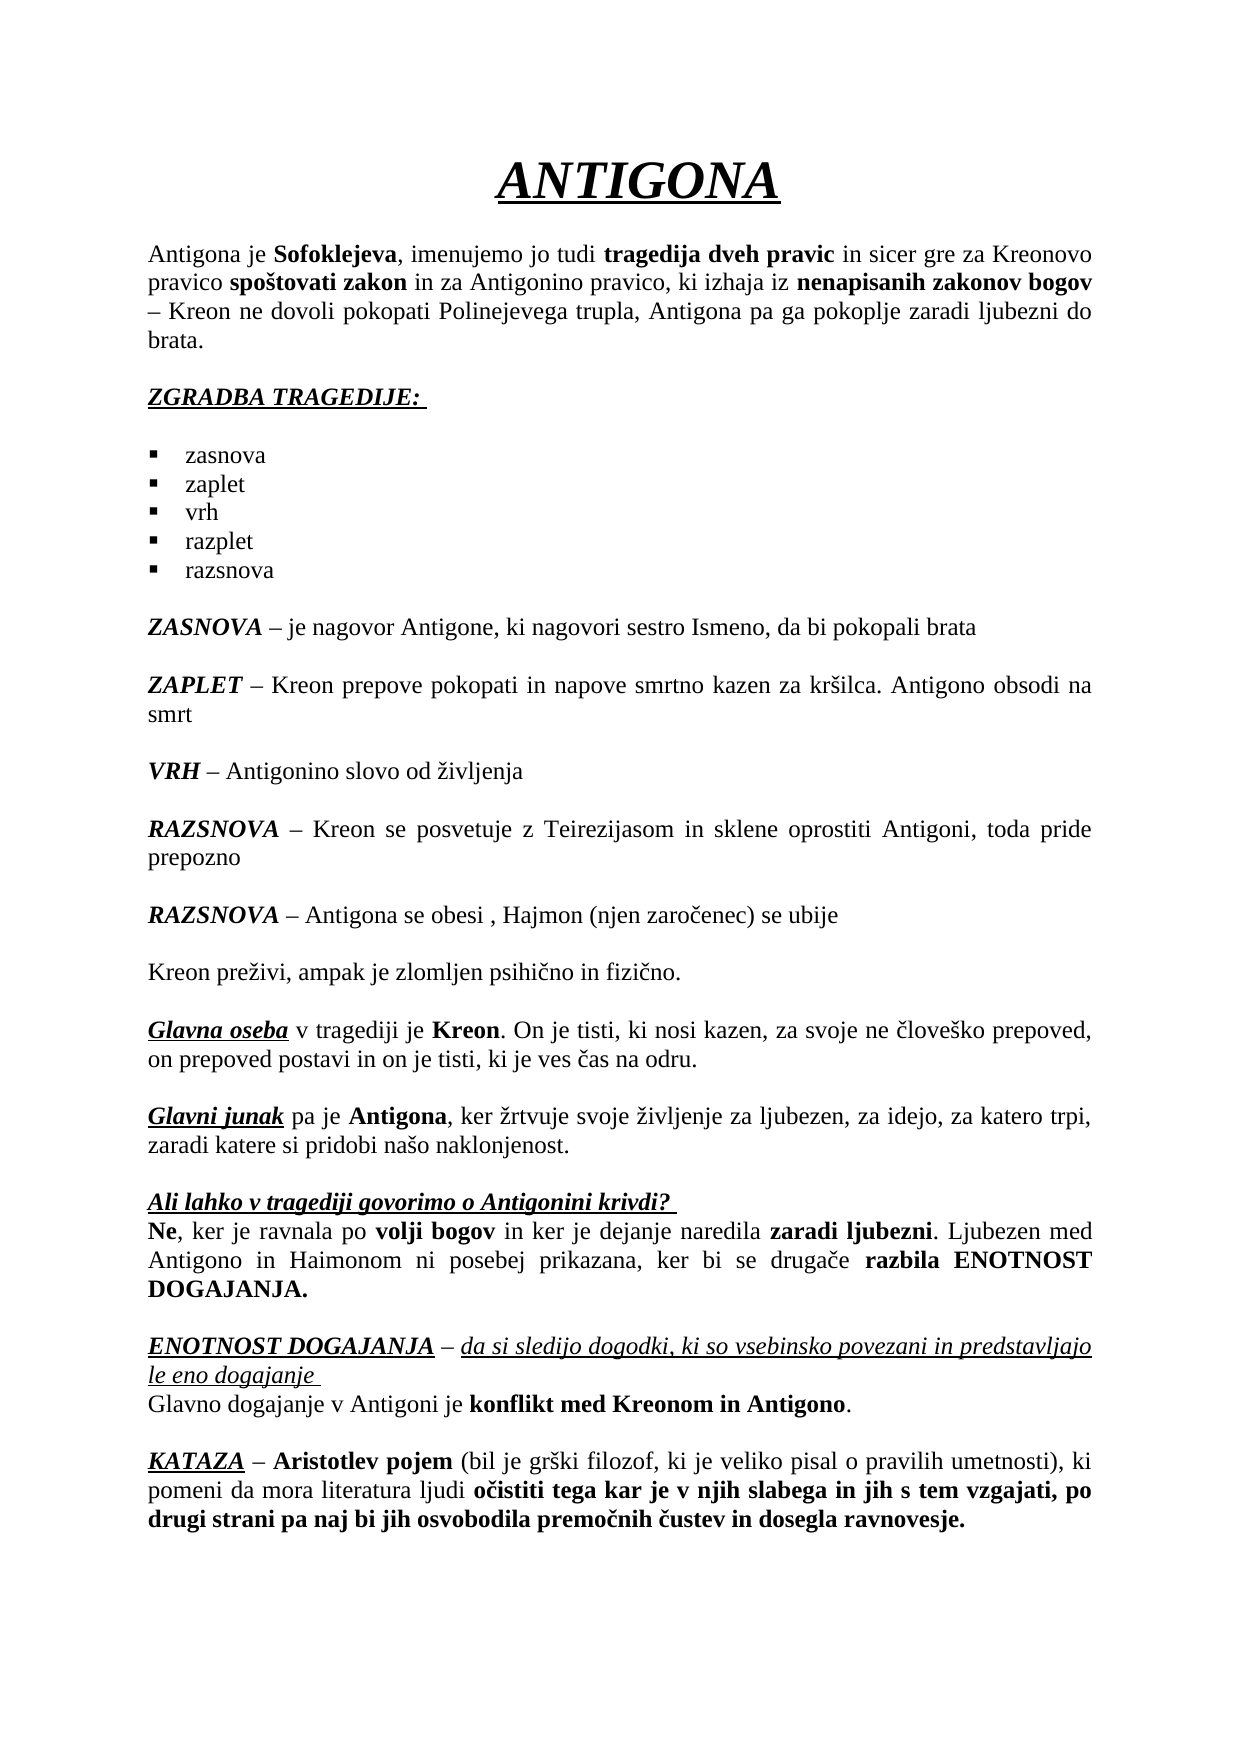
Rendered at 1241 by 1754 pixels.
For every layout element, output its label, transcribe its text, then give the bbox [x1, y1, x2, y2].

text KATAZA – Aristotlev pojem (bil je grški filozof, ki je veliko pisal o pravilih umetnosti), ki pomeni da mora literatura ljudi očistiti tega kar je v njih slabega in jih s tem vzgajati, po drugi strani pa naj bi jih osvobodila premočnih čustev in dosegla ravnovesje. [148, 1446, 1093, 1532]
text RAZSNOVA – Antigona se obesi , Hajmon (njen zaročenec) se ubije [148, 900, 1093, 929]
text ZASNOVA – je nagovor Antigone, ki nagovori sestro Ismeno, da bi pokopali brata [148, 612, 1093, 641]
text VRH – Antigonino slovo od življenja [148, 756, 1093, 785]
text ANTIGONA [148, 148, 1093, 210]
text ENOTNOST DOGAJANJA – da si sledijo dogodki, ki so vsebinsko povezani in predstavljajo le eno dogajanje [148, 1331, 1093, 1389]
text ZAPLET – Kreon prepove pokopati in napove smrtno kazen za kršilca. Antigono obsodi na smrt [148, 670, 1093, 727]
list razplet [148, 526, 1093, 555]
text Ali lahko v tragediji govorimo o Antigonini krivdi? [148, 1187, 1093, 1216]
text Glavno dogajanje v Antigoni je konflikt med Kreonom in Antigono. [148, 1389, 1093, 1417]
text Glavni junak pa je Antigona, ker žrtvuje svoje življenje za ljubezen, za idejo, za katero trpi, zaradi katere si pridobi našo naklonjenost. [148, 1101, 1093, 1159]
text Ne, ker je ravnala po volji bogov in ker je dejanje naredila zaradi ljubezni. Ljubezen med Antigono in Haimonom ni posebej prikazana, ker bi se drugače razbila ENOTNOST DOGAJANJA. [148, 1216, 1093, 1302]
text Antigona je Sofoklejeva, imenujemo jo tudi tragedija dveh pravic in sicer gre za Kreonovo pravico spoštovati zakon in za Antigonino pravico, ki izhaja iz nenapisanih zakonov bogov – Kreon ne dovoli pokopati Polinejevega trupla, Antigona pa ga pokoplje zaradi ljubezni do brata. [148, 239, 1093, 354]
list vrh [148, 497, 1093, 526]
text RAZSNOVA – Kreon se posvetuje z Teirezijasom in sklene oprostiti Antigoni, toda pride prepozno [148, 814, 1093, 871]
list zasnova [148, 440, 1093, 469]
list razsnova [148, 555, 1093, 584]
text Glavna oseba v tragediji je Kreon. On je tisti, ki nosi kazen, za svoje ne človeško prepoved, on prepoved postavi in on je tisti, ki je ves čas na odru. [148, 1015, 1093, 1072]
text Kreon preživi, ampak je zlomljen psihično in fizično. [148, 957, 1093, 986]
list zaplet [148, 469, 1093, 497]
text ZGRADBA TRAGEDIJE: [148, 382, 1093, 411]
